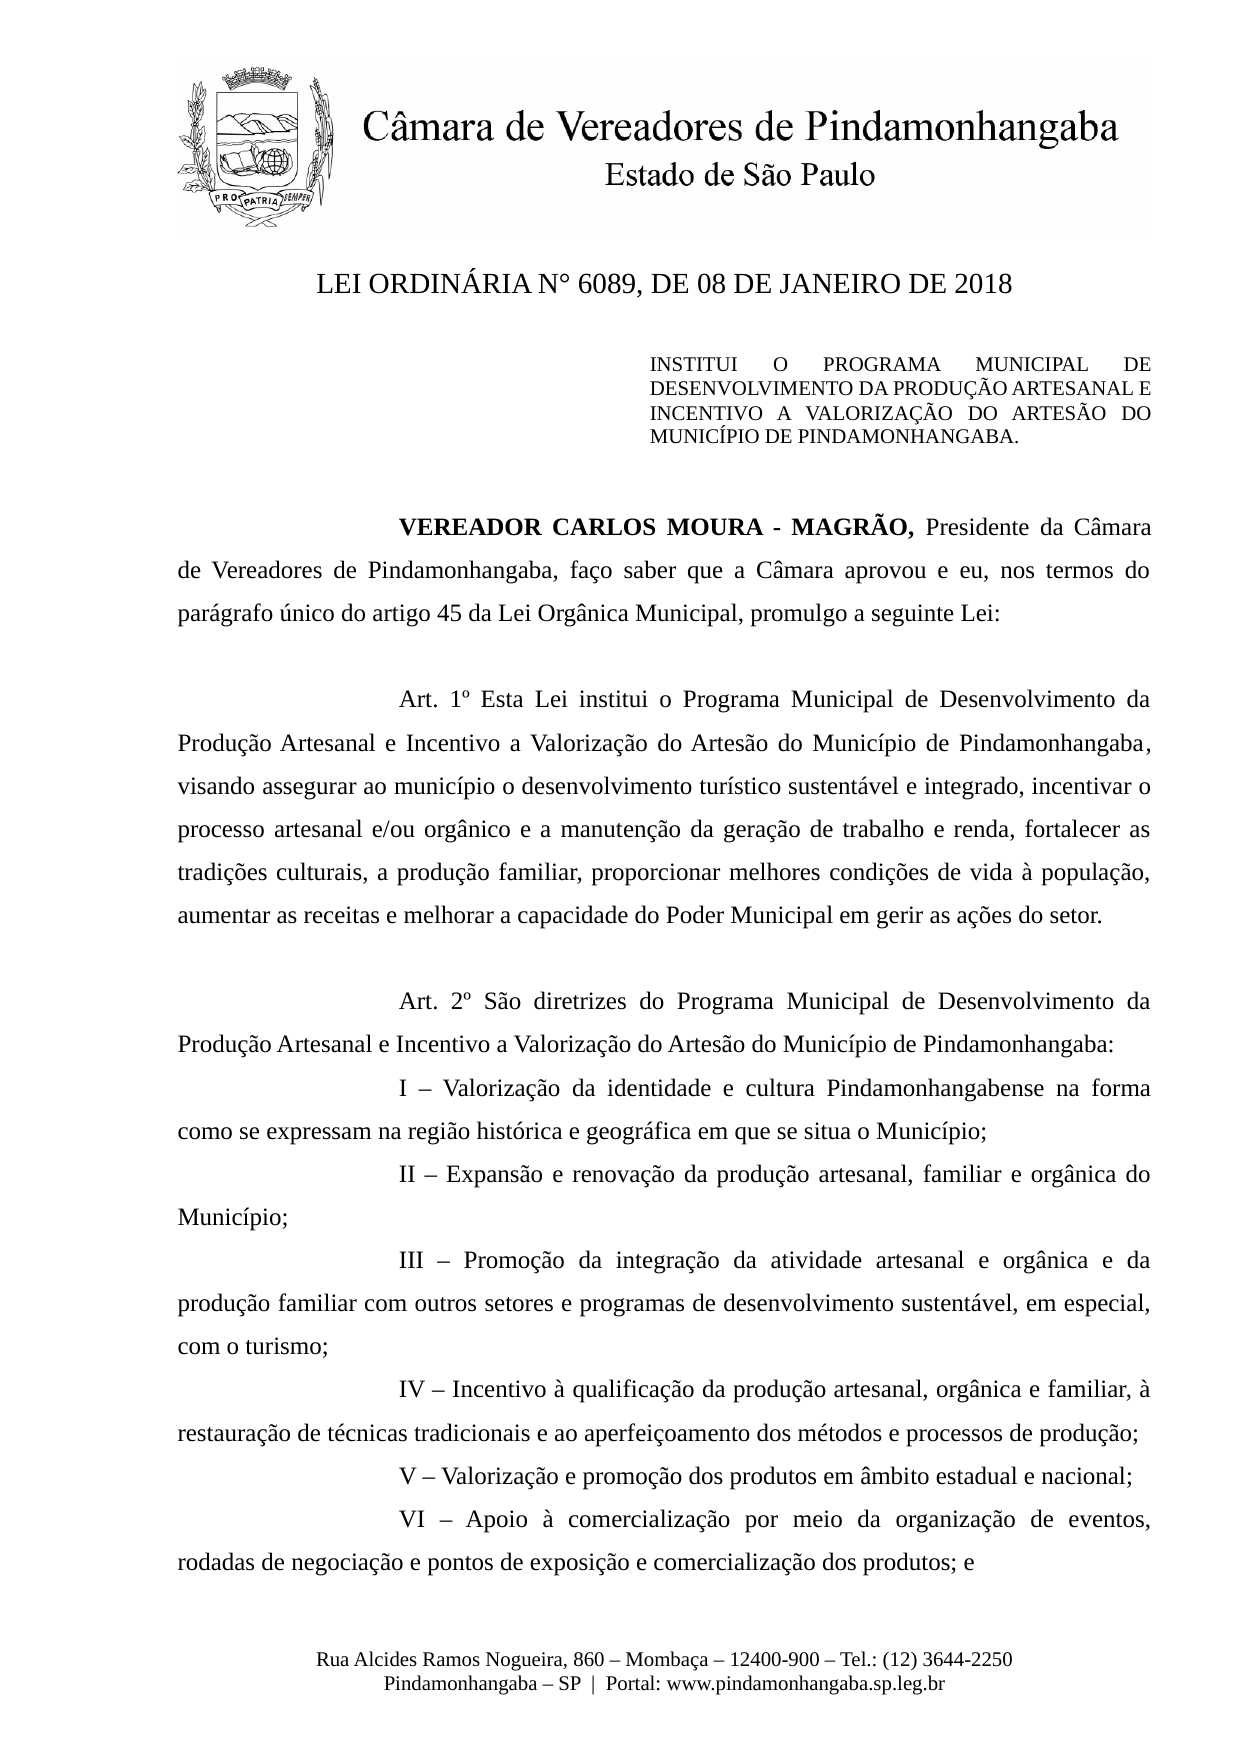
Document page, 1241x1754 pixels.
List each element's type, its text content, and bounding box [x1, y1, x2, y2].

text II – Expansão e renovação da produção artesanal, familiar e orgânica do Município; [177, 1159, 1152, 1231]
text IV – Incentivo à qualificação da produção artesanal, orgânica e familiar, à restauração de técnicas tradicionais e ao aperfeiçoamento dos métodos e processos de produção; [177, 1374, 1152, 1446]
text LEI ORDINÁRIA N° 6089, de 08 de janeiro de 2018 [177, 266, 1152, 299]
text I – Valorização da identidade e cultura Pindamonhangabense na forma como se expressam na região histórica e geográfica em que se situa o Município; [177, 1073, 1152, 1144]
text III – Promoção da integração da atividade artesanal e orgânica e da produção familiar com outros setores e programas de desenvolvimento sustentável, em especial, com o turismo; [177, 1245, 1152, 1360]
text Art. 1º Esta Lei institui o Programa Municipal de Desenvolvimento da Produção Artesanal e Incentivo a Valorização do Artesão do Município de Pindamonhangaba, visando assegurar ao município o desenvolvimento turístico sustentável e integrado, incentivar o processo artesanal e/ou orgânico e a manutenção da geração de trabalho e renda, fortalecer as tradições culturais, a produção familiar, proporcionar melhores condições de vida à população, aumentar as receitas e melhorar a capacidade do Poder Municipal em gerir as ações do setor. [177, 684, 1152, 929]
text VI – Apoio à comercialização por meio da organização de eventos, rodadas de negociação e pontos de exposição e comercialização dos produtos; e [177, 1504, 1152, 1576]
picture [177, 59, 1152, 236]
text INSTITUI O PROGRAMA MUNICIPAL DE DESENVOLVIMENTO DA PRODUÇÃO ARTESANAL E INCENTIVO A VALORIZAÇÃO DO ARTESÃO DO MUNICÍPIO DE PINDAMONHANGABA. [649, 352, 1152, 448]
text V – Valorização e promoção dos produtos em âmbito estadual e nacional; [177, 1461, 1152, 1489]
text Art. 2º São diretrizes do Programa Municipal de Desenvolvimento da Produção Artesanal e Incentivo a Valorização do Artesão do Município de Pindamonhangaba: [177, 986, 1152, 1058]
text VEREADOR CARLOS MOURA - MAGRÃO, Presidente da Câmara de Vereadores de Pindamonhangaba, faço saber que a Câmara aprovou e eu, nos termos do parágrafo único do artigo 45 da Lei Orgânica Municipal, promulgo a seguinte Lei: [177, 512, 1152, 627]
